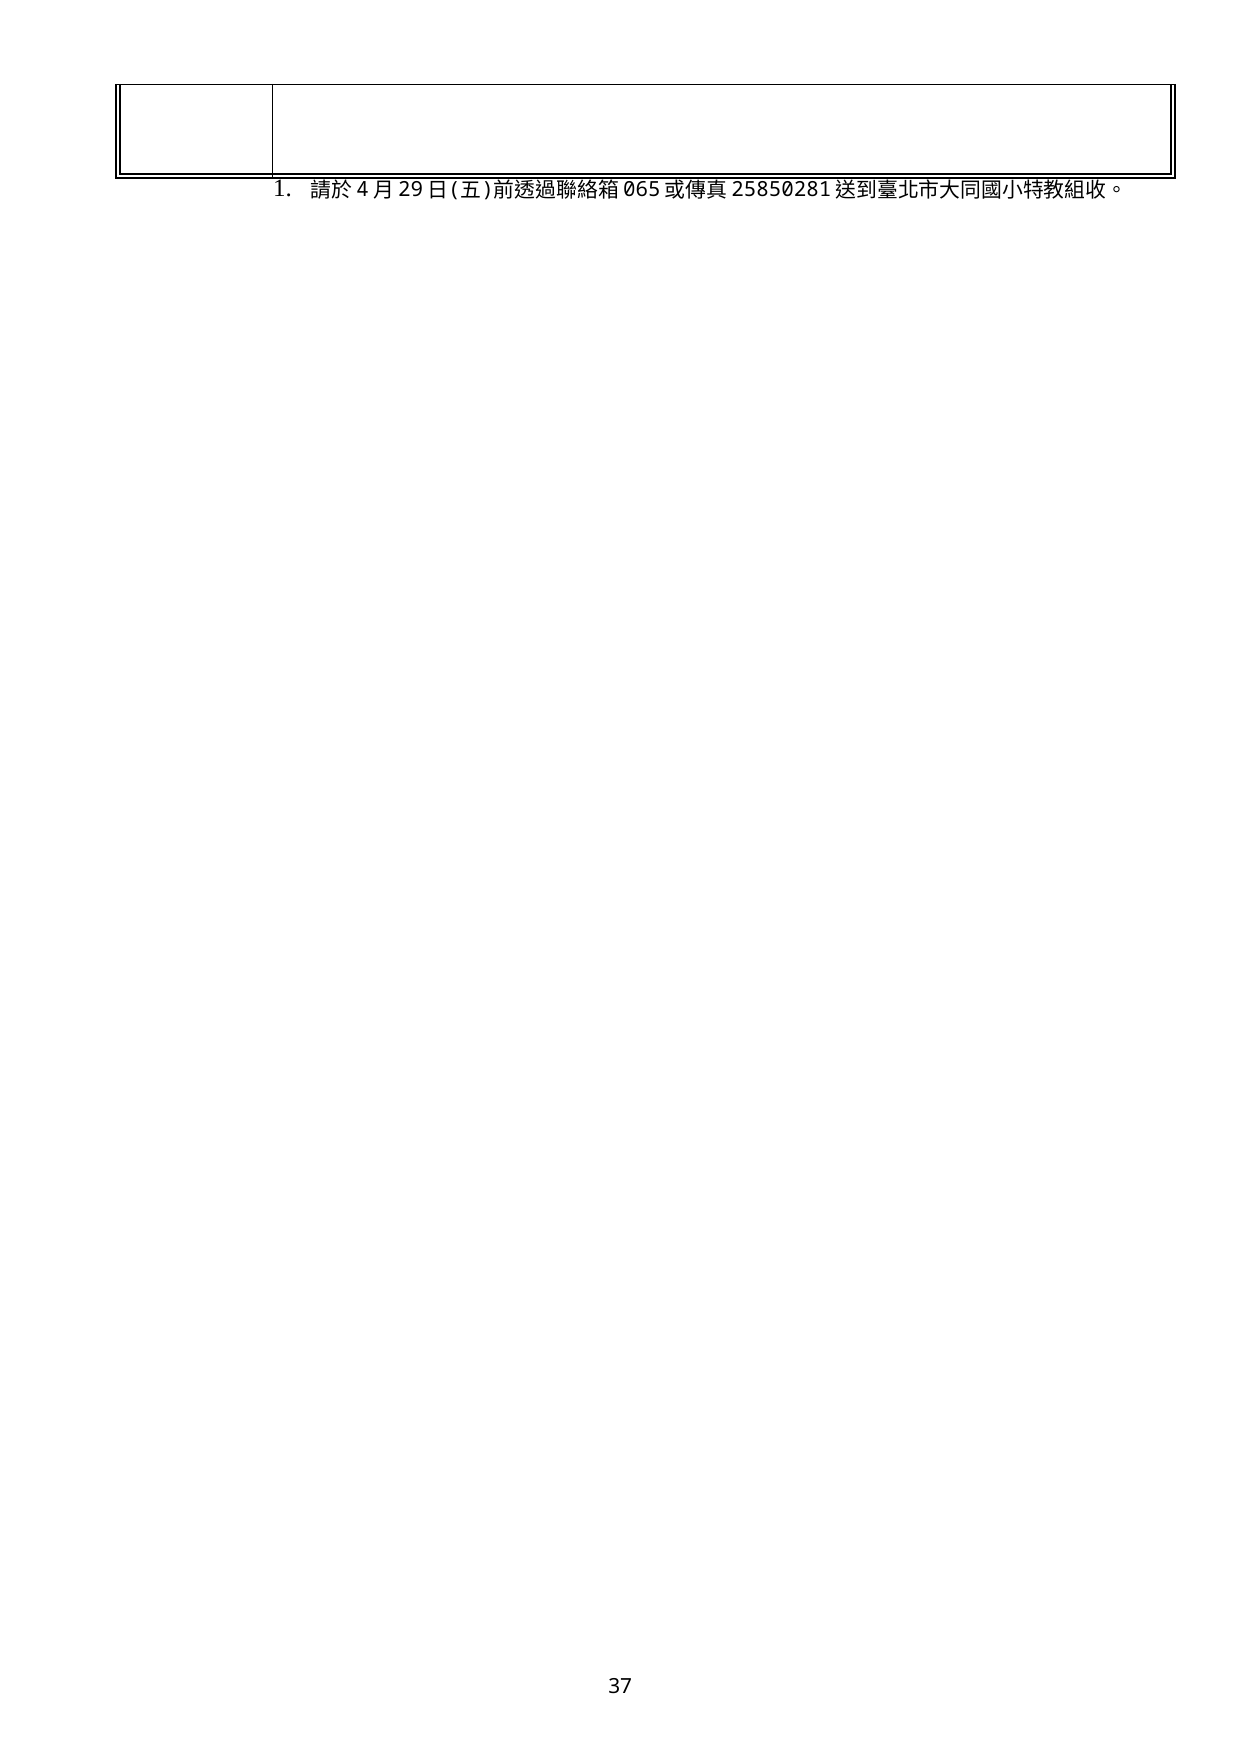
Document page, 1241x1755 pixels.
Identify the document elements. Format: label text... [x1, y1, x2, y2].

table_cell 請於4月29日(五)前透過聯絡箱065或傳真25850281送到臺北市大同國小特教組收。 錄取通知將於5月20日公告於大同國小網站。 本校地址：臺北市大同區大龍街51號；聯絡電話：25965407轉362 [273, 85, 1170, 173]
table_cell 備註 [121, 85, 272, 173]
